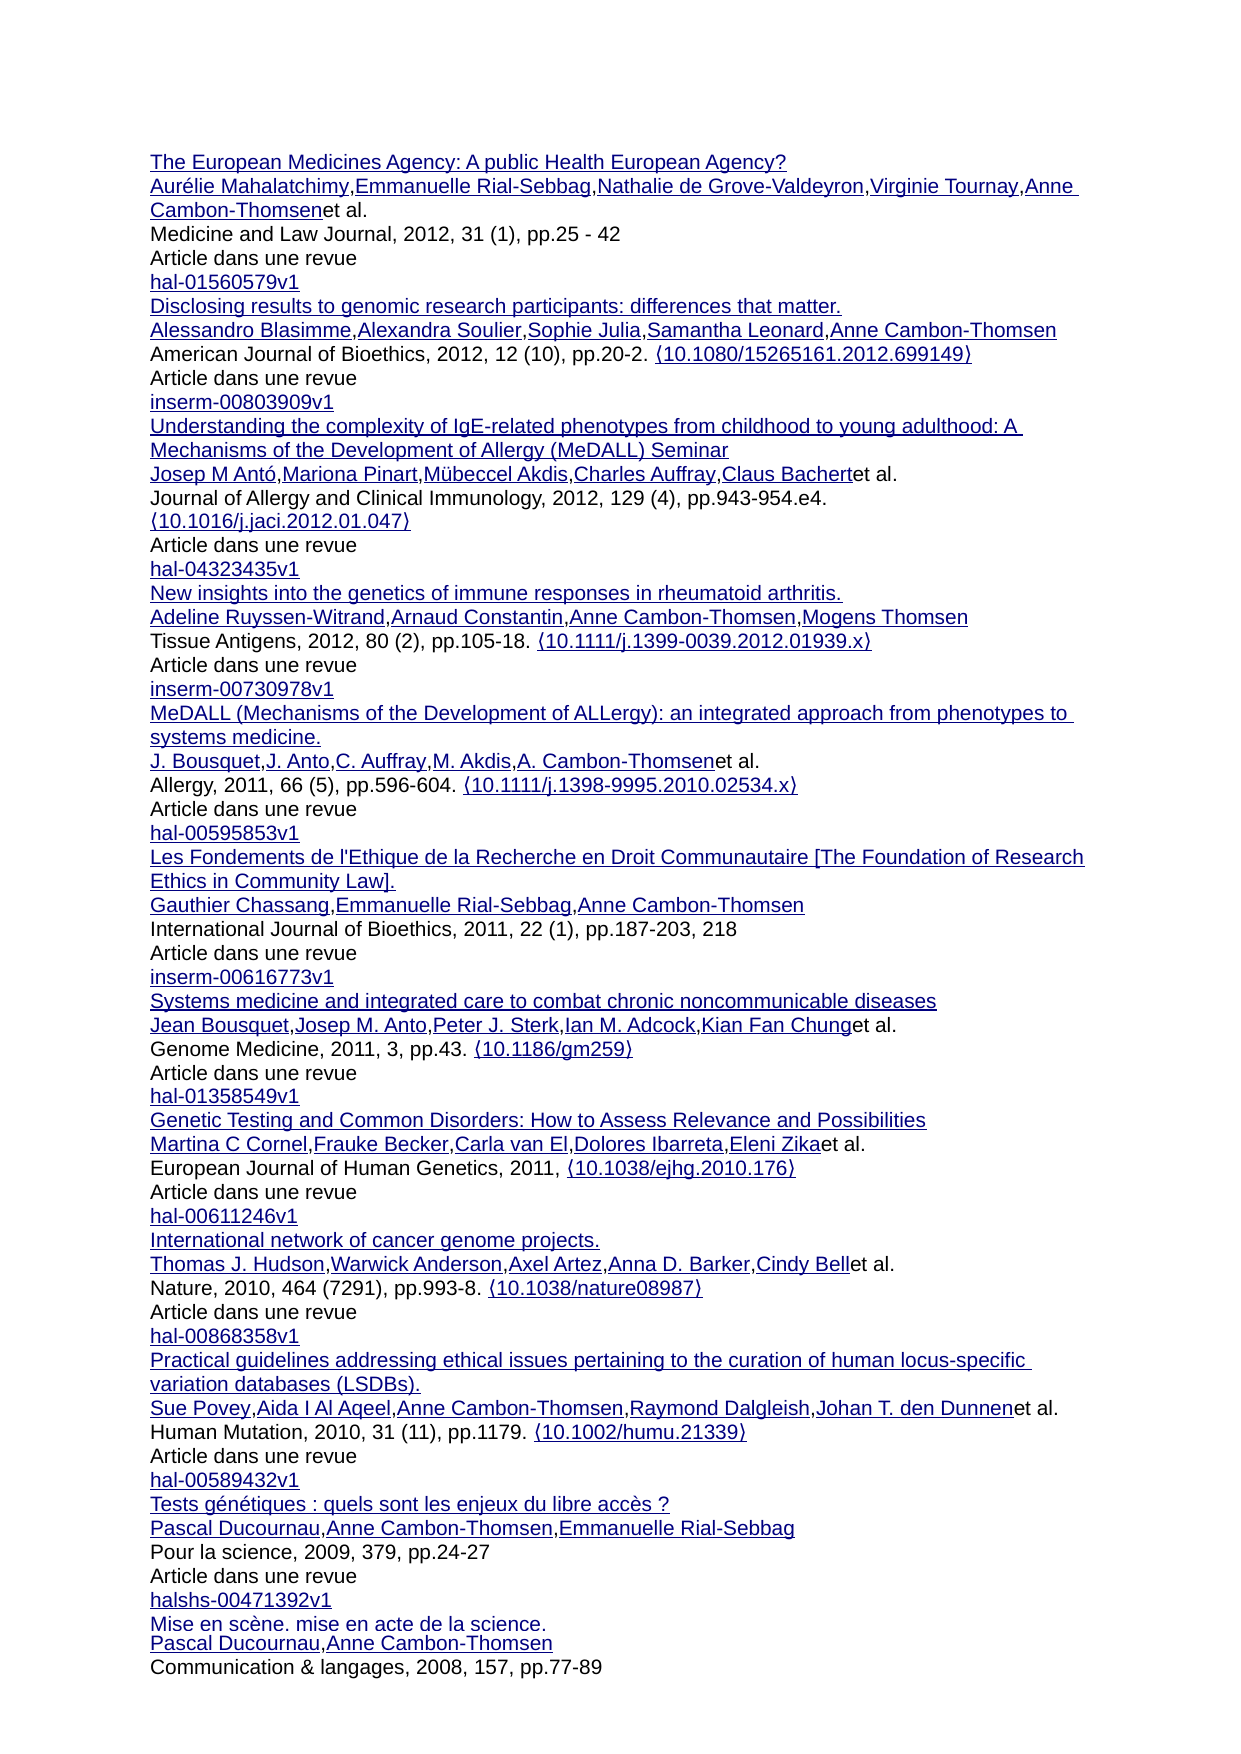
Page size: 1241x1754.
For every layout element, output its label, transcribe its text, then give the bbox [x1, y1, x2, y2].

table_cell Mise en scène, mise en acte de la science. Pascal Ducournau,Anne Cambon-Thomsen Communication & langages, 2008, 157, pp.77-89 [150, 1611, 1090, 1679]
table_cell Tests génétiques : quels sont les enjeux du libre accès ? Pascal Ducournau,Anne Cambon-Thomsen,Emmanuelle Rial-Sebbag Pour la science, 2009, 379, pp.24-27 Article dans une revue halshs-00471392v1 [150, 1492, 1090, 1611]
table_cell Genetic Testing and Common Disorders: How to Assess Relevance and Possibilities Martina C Cornel,Frauke Becker,Carla van El,Dolores Ibarreta,Eleni Zikaet al. European Journal of Human Genetics, 2011, ⟨10.1038/ejhg.2010.176⟩ Article dans une revue hal-00611246v1 [150, 1108, 1090, 1228]
table_cell MeDALL (Mechanisms of the Development of ALLergy): an integrated approach from phenotypes to systems medicine. J. Bousquet,J. Anto,C. Auffray,M. Akdis,A. Cambon-Thomsenet al. Allergy, 2011, 66 (5), pp.596-604. ⟨10.1111/j.1398-9995.2010.02534.x⟩ Article dans une revue hal-00595853v1 [150, 701, 1090, 845]
table_cell Les Fondements de l'Ethique de la Recherche en Droit Communautaire [The Foundation of Research Ethics in Community Law]. Gauthier Chassang,Emmanuelle Rial-Sebbag,Anne Cambon-Thomsen International Journal of Bioethics, 2011, 22 (1), pp.187-203, 218 Article dans une revue inserm-00616773v1 [150, 845, 1090, 988]
table_cell Practical guidelines addressing ethical issues pertaining to the curation of human locus-specific variation databases (LSDBs). Sue Povey,Aida I Al Aqeel,Anne Cambon-Thomsen,Raymond Dalgleish,Johan T. den Dunnenet al. Human Mutation, 2010, 31 (11), pp.1179. ⟨10.1002/humu.21339⟩ Article dans une revue hal-00589432v1 [150, 1348, 1090, 1492]
table_cell New insights into the genetics of immune responses in rheumatoid arthritis. Adeline Ruyssen-Witrand,Arnaud Constantin,Anne Cambon-Thomsen,Mogens Thomsen Tissue Antigens, 2012, 80 (2), pp.105-18. ⟨10.1111/j.1399-0039.2012.01939.x⟩ Article dans une revue inserm-00730978v1 [150, 581, 1090, 701]
table_cell Disclosing results to genomic research participants: differences that matter. Alessandro Blasimme,Alexandra Soulier,Sophie Julia,Samantha Leonard,Anne Cambon-Thomsen American Journal of Bioethics, 2012, 12 (10), pp.20-2. ⟨10.1080/15265161.2012.699149⟩ Article dans une revue inserm-00803909v1 [150, 294, 1090, 413]
table_cell The European Medicines Agency: A public Health European Agency? Aurélie Mahalatchimy,Emmanuelle Rial-Sebbag,Nathalie de Grove-Valdeyron,Virginie Tournay,Anne Cambon-Thomsenet al. Medicine and Law Journal, 2012, 31 (1), pp.25 - 42 Article dans une revue hal-01560579v1 [150, 150, 1090, 294]
table_cell International network of cancer genome projects. Thomas J. Hudson,Warwick Anderson,Axel Artez,Anna D. Barker,Cindy Bellet al. Nature, 2010, 464 (7291), pp.993-8. ⟨10.1038/nature08987⟩ Article dans une revue hal-00868358v1 [150, 1228, 1090, 1348]
table_cell Understanding the complexity of IgE-related phenotypes from childhood to young adulthood: A Mechanisms of the Development of Allergy (MeDALL) Seminar Josep M Antó,Mariona Pinart,Mübeccel Akdis,Charles Auffray,Claus Bachertet al. Journal of Allergy and Clinical Immunology, 2012, 129 (4), pp.943-954.e4. ⟨10.1016/j.jaci.2012.01.047⟩ Article dans une revue hal-04323435v1 [150, 414, 1090, 581]
table_cell Systems medicine and integrated care to combat chronic noncommunicable diseases Jean Bousquet,Josep M. Anto,Peter J. Sterk,Ian M. Adcock,Kian Fan Chunget al. Genome Medicine, 2011, 3, pp.43. ⟨10.1186/gm259⟩ Article dans une revue hal-01358549v1 [150, 989, 1090, 1108]
